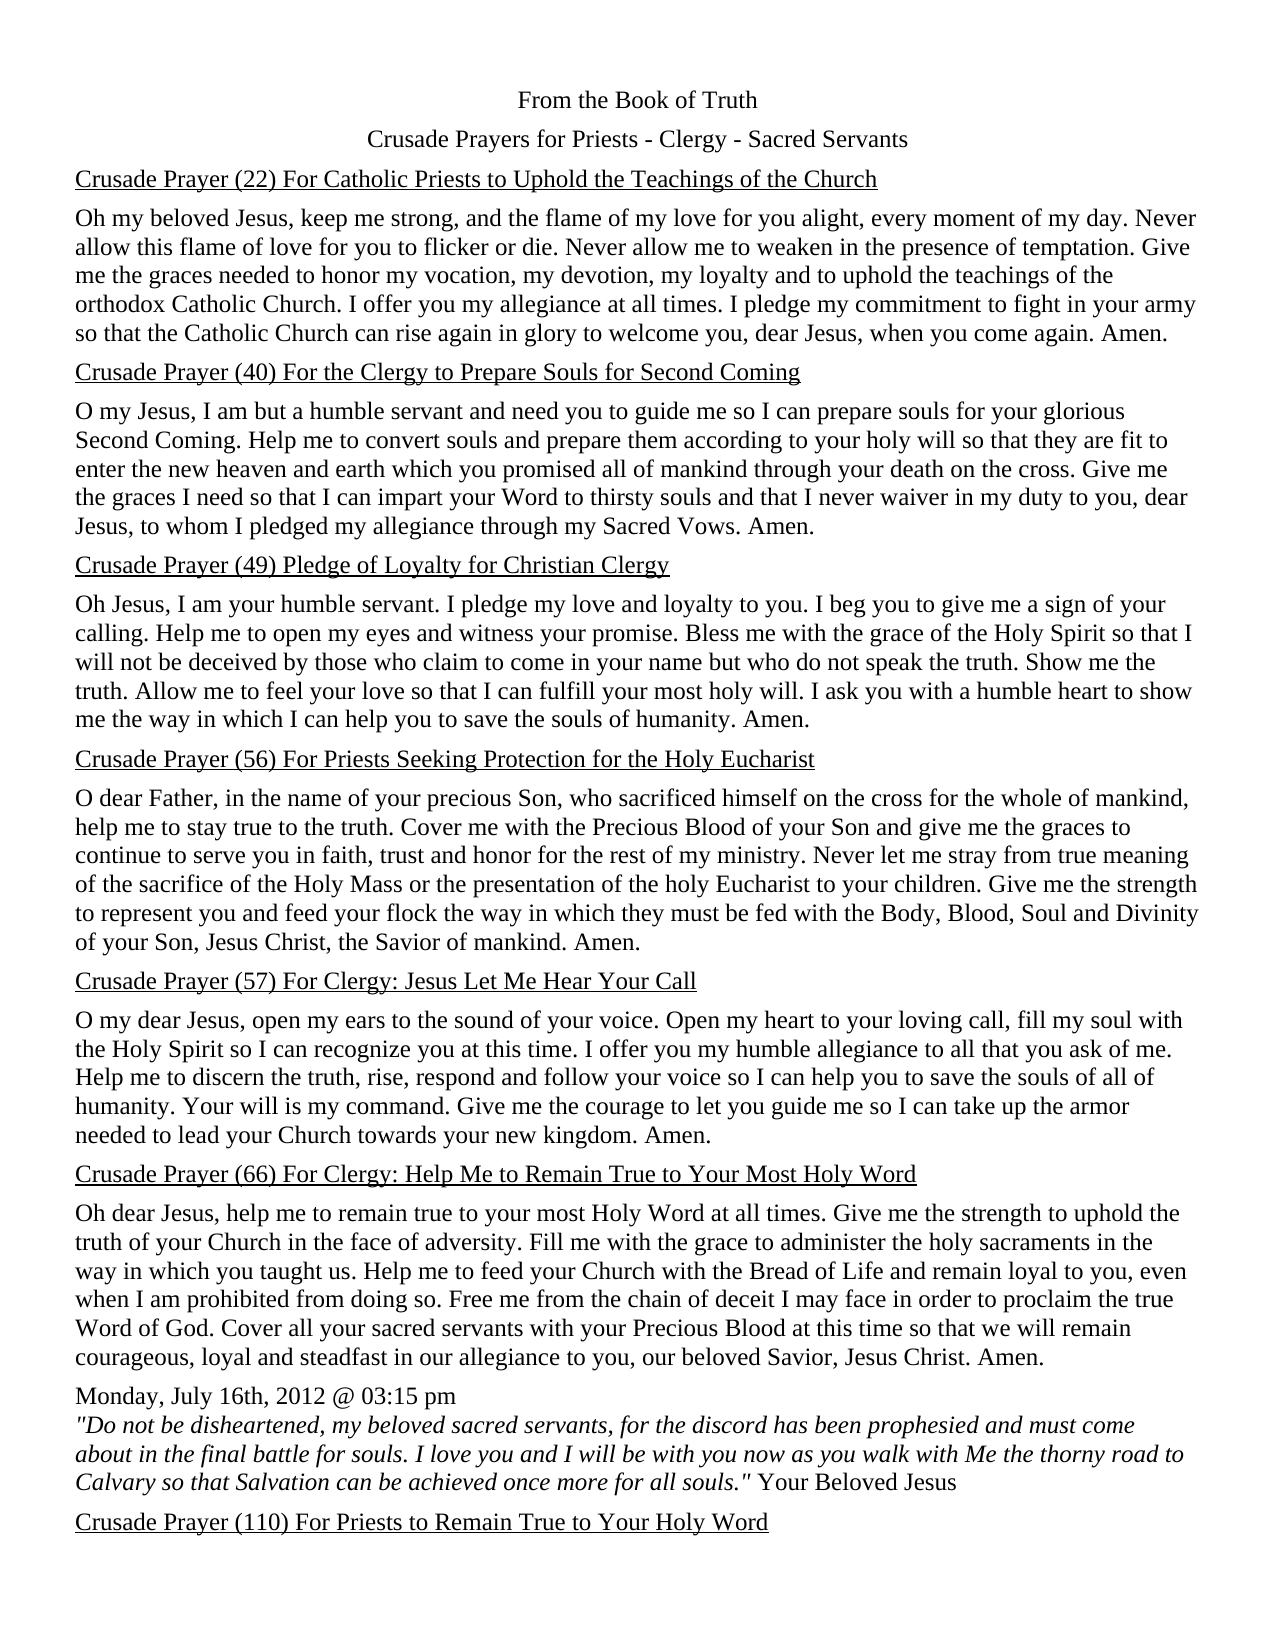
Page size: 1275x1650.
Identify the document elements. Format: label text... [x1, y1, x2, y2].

text Crusade Prayer (66) For Clergy: Help Me to Remain True to Your Most Holy Word [75, 1159, 1200, 1188]
text Crusade Prayer (56) For Priests Seeking Protection for the Holy Eucharist [75, 744, 1200, 772]
text Crusade Prayer (49) Pledge of Loyalty for Christian Clergy [75, 550, 1200, 579]
text O my Jesus, I am but a humble servant and need you to guide me so I can prepare souls for your glorious Second Coming. Help me to convert souls and prepare them according to your holy will so that they are fit to enter the new heaven and earth which you promised all of mankind through your death on the cross. Give me the graces I need so that I can impart your Word to thirsty souls and that I never waiver in my duty to you, dear Jesus, to whom I pledged my allegiance through my Sacred Vows. Amen. [75, 396, 1200, 540]
text O my dear Jesus, open my ears to the sound of your voice. Open my heart to your loving call, fill my soul with the Holy Spirit so I can recognize you at this time. I offer you my humble allegiance to all that you ask of me. Help me to discern the truth, rise, respond and follow your voice so I can help you to save the souls of all of humanity. Your will is my command. Give me the courage to let you guide me so I can take up the armor needed to lead your Church towards your new kingdom. Amen. [75, 1005, 1200, 1149]
text Crusade Prayer (57) For Clergy: Jesus Let Me Hear Your Call [75, 966, 1200, 994]
text Oh Jesus, I am your humble servant. I pledge my love and loyalty to you. I beg you to give me a sign of your calling. Help me to open my eyes and witness your promise. Bless me with the grace of the Holy Spirit so that I will not be deceived by those who claim to come in your name but who do not speak the truth. Show me the truth. Allow me to feel your love so that I can fulfill your most holy will. I ask you with a humble heart to show me the way in which I can help you to save the souls of humanity. Amen. [75, 589, 1200, 733]
text From the Book of Truth [75, 85, 1200, 114]
text Oh my beloved Jesus, keep me strong, and the flame of my love for you alight, every moment of my day. Never allow this flame of love for you to flicker or die. Never allow me to weaken in the presence of temptation. Give me the graces needed to honor my vocation, my devotion, my loyalty and to uphold the teachings of the orthodox Catholic Church. I offer you my allegiance at all times. I pledge my commitment to fight in your army so that the Catholic Church can rise again in glory to welcome you, dear Jesus, when you come again. Amen. [75, 203, 1200, 347]
text O dear Father, in the name of your precious Son, who sacrificed himself on the cross for the whole of mankind, help me to stay true to the truth. Cover me with the Precious Blood of your Son and give me the graces to continue to serve you in faith, trust and honor for the rest of my ministry. Never let me stray from true meaning of the sacrifice of the Holy Mass or the presentation of the holy Eucharist to your children. Give me the strength to represent you and feed your flock the way in which they must be fed with the Body, Blood, Soul and Divinity of your Son, Jesus Christ, the Savior of mankind. Amen. [75, 783, 1200, 955]
text Oh dear Jesus, help me to remain true to your most Holy Word at all times. Give me the strength to uphold the truth of your Church in the face of adversity. Fill me with the grace to administer the holy sacraments in the way in which you taught us. Help me to feed your Church with the Bread of Life and remain loyal to you, even when I am prohibited from doing so. Free me from the chain of deceit I may face in order to proclaim the true Word of God. Cover all your sacred servants with your Precious Blood at this time so that we will remain courageous, loyal and steadfast in our allegiance to you, our beloved Savior, Jesus Christ. Amen. [75, 1198, 1200, 1371]
text Crusade Prayers for Priests - Clergy - Sacred Servants [75, 124, 1200, 153]
text Crusade Prayer (22) For Catholic Priests to Uphold the Teachings of the Church [75, 164, 1200, 192]
text Crusade Prayer (110) For Priests to Remain True to Your Holy Word [75, 1507, 1200, 1535]
text Monday, July 16th, 2012 @ 03:15 pm "Do not be disheartened, my beloved sacred servants, for the discord has been prophesied and must come about in the final battle for souls. I love you and I will be with you now as you walk with Me the thorny road to Calvary so that Salvation can be achieved once more for all souls." Your Beloved Jesus [75, 1381, 1200, 1496]
text Crusade Prayer (40) For the Clergy to Prepare Souls for Second Coming [75, 357, 1200, 386]
